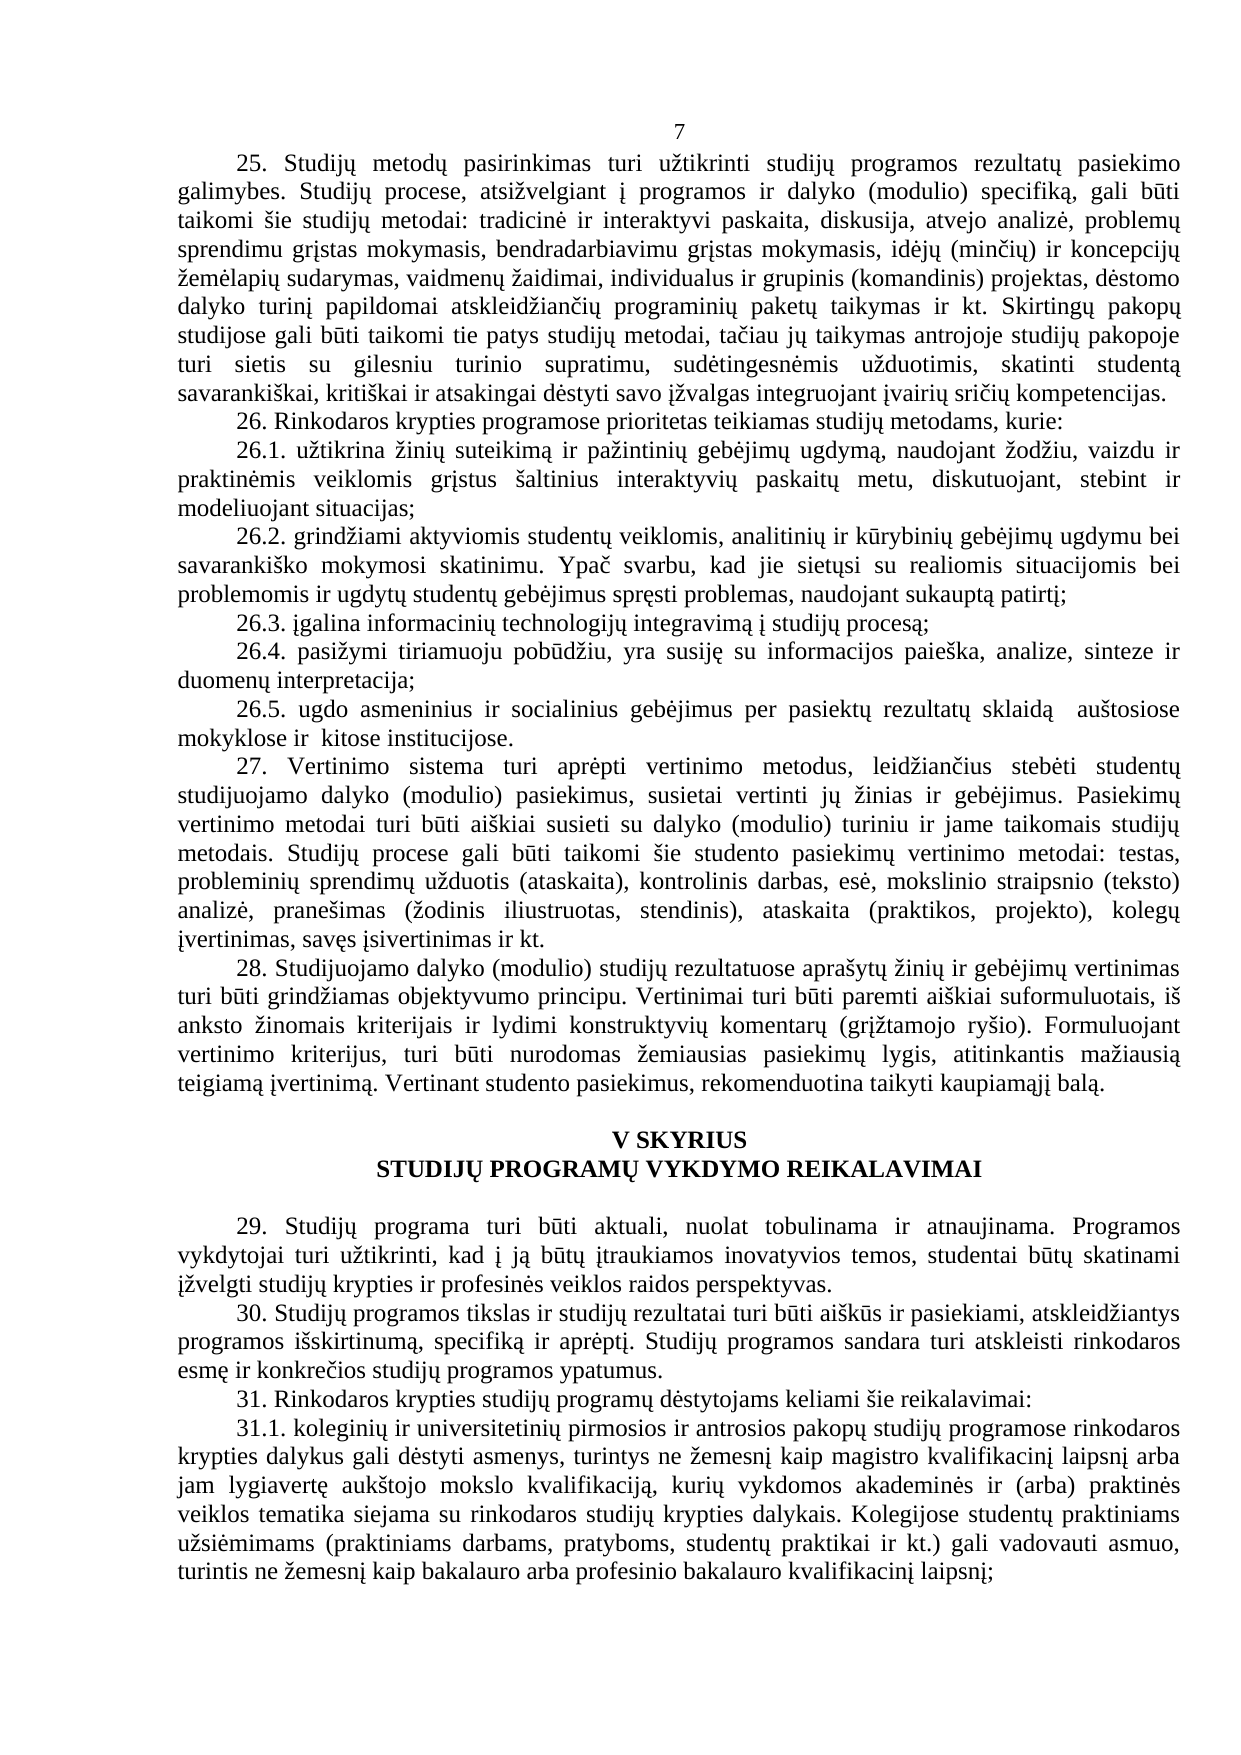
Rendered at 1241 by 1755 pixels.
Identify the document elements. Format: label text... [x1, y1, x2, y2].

text 25. Studijų metodų pasirinkimas turi užtikrinti studijų programos rezultatų pasiekimo galimybes. Studijų procese, atsižvelgiant į programos ir dalyko (modulio) specifiką, gali būti taikomi šie studijų metodai: tradicinė ir interaktyvi paskaita, diskusija, atvejo analizė, problemų sprendimu grįstas mokymasis, bendradarbiavimu grįstas mokymasis, idėjų (minčių) ir koncepcijų žemėlapių sudarymas, vaidmenų žaidimai, individualus ir grupinis (komandinis) projektas, dėstomo dalyko turinį papildomai atskleidžiančių programinių paketų taikymas ir kt. Skirtingų pakopų studijose gali būti taikomi tie patys studijų metodai, tačiau jų taikymas antrojoje studijų pakopoje turi sietis su gilesniu turinio supratimu, sudėtingesnėmis užduotimis, skatinti studentą savarankiškai, kritiškai ir atsakingai dėstyti savo įžvalgas integruojant įvairių sričių kompetencijas. [177, 148, 1181, 406]
text 26. Rinkodaros krypties programose prioritetas teikiamas studijų metodams, kurie: [177, 406, 1181, 435]
text 26.2. grindžiami aktyviomis studentų veiklomis, analitinių ir kūrybinių gebėjimų ugdymu bei savarankiško mokymosi skatinimu. Ypač svarbu, kad jie sietųsi su realiomis situacijomis bei problemomis ir ugdytų studentų gebėjimus spręsti problemas, naudojant sukauptą patirtį; [177, 521, 1181, 608]
text 26.4. pasižymi tiriamuoju pobūdžiu, yra susiję su informacijos paieška, analize, sinteze ir duomenų interpretacija; [177, 636, 1181, 694]
text V SKYRIUS [177, 1125, 1181, 1154]
text 28. Studijuojamo dalyko (modulio) studijų rezultatuose aprašytų žinių ir gebėjimų vertinimas turi būti grindžiamas objektyvumo principu. Vertinimai turi būti paremti aiškiai suformuluotais, iš anksto žinomais kriterijais ir lydimi konstruktyvių komentarų (grįžtamojo ryšio). Formuluojant vertinimo kriterijus, turi būti nurodomas žemiausias pasiekimų lygis, atitinkantis mažiausią teigiamą įvertinimą. Vertinant studento pasiekimus, rekomenduotina taikyti kaupiamąjį balą. [177, 953, 1181, 1096]
text 27. Vertinimo sistema turi aprėpti vertinimo metodus, leidžiančius stebėti studentų studijuojamo dalyko (modulio) pasiekimus, susietai vertinti jų žinias ir gebėjimus. Pasiekimų vertinimo metodai turi būti aiškiai susieti su dalyko (modulio) turiniu ir jame taikomais studijų metodais. Studijų procese gali būti taikomi šie studento pasiekimų vertinimo metodai: testas, probleminių sprendimų užduotis (ataskaita), kontrolinis darbas, esė, mokslinio straipsnio (teksto) analizė, pranešimas (žodinis iliustruotas, stendinis), ataskaita (praktikos, projekto), kolegų įvertinimas, savęs įsivertinimas ir kt. [177, 751, 1181, 953]
text 31.1. koleginių ir universitetinių pirmosios ir antrosios pakopų studijų programose rinkodaros krypties dalykus gali dėstyti asmenys, turintys ne žemesnį kaip magistro kvalifikacinį laipsnį arba jam lygiavertę aukštojo mokslo kvalifikaciją, kurių vykdomos akademinės ir (arba) praktinės veiklos tematika siejama su rinkodaros studijų krypties dalykais. Kolegijose studentų praktiniams užsiėmimams (praktiniams darbams, pratyboms, studentų praktikai ir kt.) gali vadovauti asmuo, turintis ne žemesnį kaip bakalauro arba profesinio bakalauro kvalifikacinį laipsnį; [177, 1413, 1181, 1585]
text 26.1. užtikrina žinių suteikimą ir pažintinių gebėjimų ugdymą, naudojant žodžiu, vaizdu ir praktinėmis veiklomis grįstus šaltinius interaktyvių paskaitų metu, diskutuojant, stebint ir modeliuojant situacijas; [177, 435, 1181, 521]
text 29. Studijų programa turi būti aktuali, nuolat tobulinama ir atnaujinama. Programos vykdytojai turi užtikrinti, kad į ją būtų įtraukiamos inovatyvios temos, studentai būtų skatinami įžvelgti studijų krypties ir profesinės veiklos raidos perspektyvas. [177, 1211, 1181, 1298]
text 26.3. įgalina informacinių technologijų integravimą į studijų procesą; [177, 608, 1181, 636]
text STUDIJŲ PROGRAMŲ VYKDYMO REIKALAVIMAI [177, 1154, 1181, 1183]
text 30. Studijų programos tikslas ir studijų rezultatai turi būti aiškūs ir pasiekiami, atskleidžiantys programos išskirtinumą, specifiką ir aprėptį. Studijų programos sandara turi atskleisti rinkodaros esmę ir konkrečios studijų programos ypatumus. [177, 1298, 1181, 1384]
text 31. Rinkodaros krypties studijų programų dėstytojams keliami šie reikalavimai: [177, 1384, 1181, 1413]
text 26.5. ugdo asmeninius ir socialinius gebėjimus per pasiektų rezultatų sklaidą auštosiose mokyklose ir kitose institucijose. [177, 694, 1181, 751]
